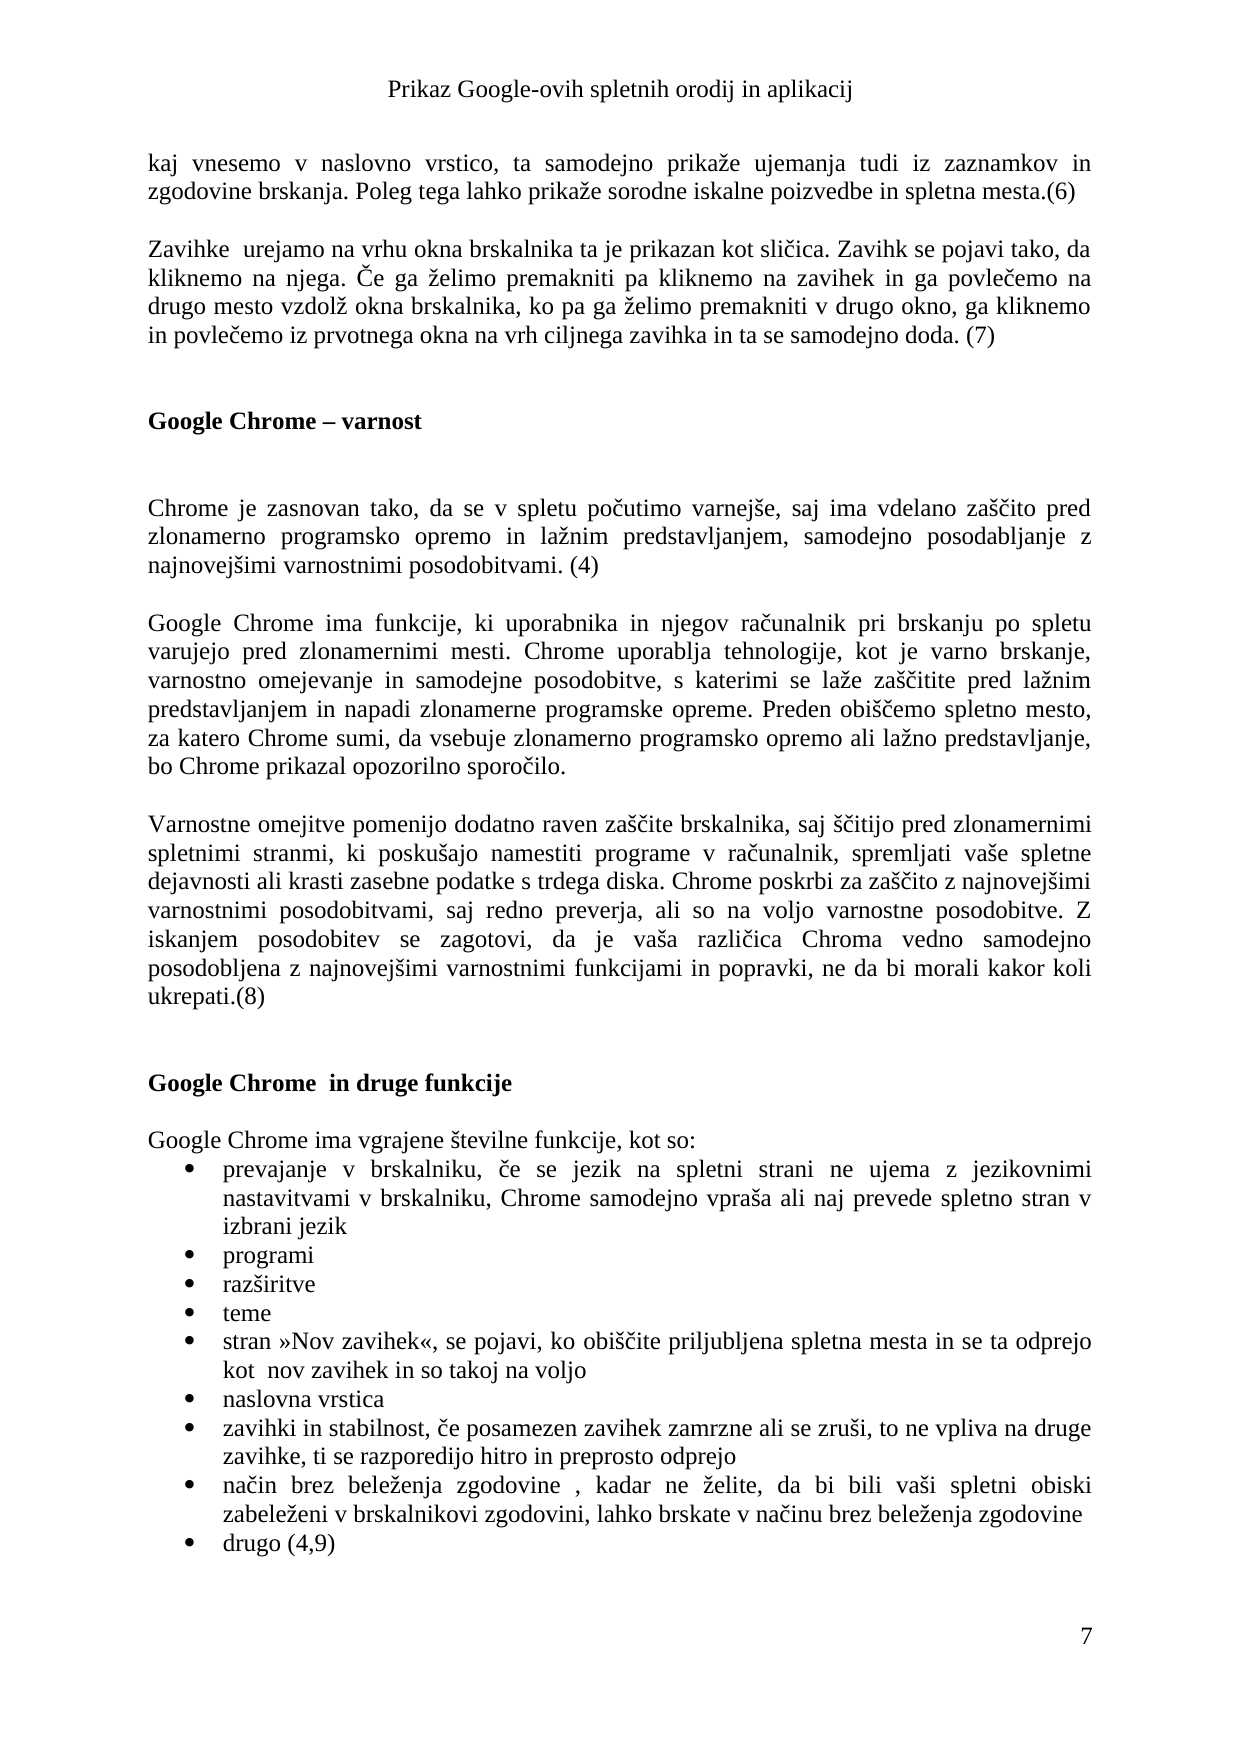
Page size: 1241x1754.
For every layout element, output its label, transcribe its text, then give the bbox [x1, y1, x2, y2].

text Zavihke urejamo na vrhu okna brskalnika ta je prikazan kot sličica. Zavihk se pojavi tako, da kliknemo na njega. Če ga želimo premakniti pa kliknemo na zavihek in ga povlečemo na drugo mesto vzdolž okna brskalnika, ko pa ga želimo premakniti v drugo okno, ga kliknemo in povlečemo iz prvotnega okna na vrh ciljnega zavihka in ta se samodejno doda. (7) [148, 234, 1093, 349]
text Varnostne omejitve pomenijo dodatno raven zaščite brskalnika, saj ščitijo pred zlonamernimi spletnimi stranmi, ki poskušajo namestiti programe v računalnik, spremljati vaše spletne dejavnosti ali krasti zasebne podatke s trdega diska. Chrome poskrbi za zaščito z najnovejšimi varnostnimi posodobitvami, saj redno preverja, ali so na voljo varnostne posodobitve. Z iskanjem posodobitev se zagotovi, da je vaša različica Chroma vedno samodejno posodobljena z najnovejšimi varnostnimi funkcijami in popravki, ne da bi morali kakor koli ukrepati.(8) [148, 809, 1093, 1010]
list naslovna vrstica [185, 1384, 1093, 1413]
text Google Chrome in druge funkcije [148, 1068, 1093, 1096]
text Google Chrome ima funkcije, ki uporabnika in njegov računalnik pri brskanju po spletu varujejo pred zlonamernimi mesti. Chrome uporablja tehnologije, kot je varno brskanje, varnostno omejevanje in samodejne posodobitve, s katerimi se laže zaščitite pred lažnim predstavljanjem in napadi zlonamerne programske opreme. Preden obiščemo spletno mesto, za katero Chrome sumi, da vsebuje zlonamerno programsko opremo ali lažno predstavljanje, bo Chrome prikazal opozorilno sporočilo. [148, 608, 1093, 780]
list prevajanje v brskalniku, če se jezik na spletni strani ne ujema z jezikovnimi nastavitvami v brskalniku, Chrome samodejno vpraša ali naj prevede spletno stran v izbrani jezik [185, 1154, 1093, 1240]
text Chrome je zasnovan tako, da se v spletu počutimo varnejše, saj ima vdelano zaščito pred zlonamerno programsko opremo in lažnim predstavljanjem, samodejno posodabljanje z najnovejšimi varnostnimi posodobitvami. (4) [148, 493, 1093, 579]
list programi [185, 1240, 1093, 1269]
list razširitve [185, 1269, 1093, 1298]
list drugo (4,9) [185, 1528, 1093, 1556]
list način brez beleženja zgodovine , kadar ne želite, da bi bili vaši spletni obiski zabeleženi v brskalnikovi zgodovini, lahko brskate v načinu brez beleženja zgodovine [185, 1470, 1093, 1528]
list stran »Nov zavihek«, se pojavi, ko obiščite priljubljena spletna mesta in se ta odprejo kot nov zavihek in so takoj na voljo [185, 1326, 1093, 1384]
list teme [185, 1298, 1093, 1326]
text Google Chrome ima vgrajene številne funkcije, kot so: [148, 1125, 1093, 1154]
list zavihki in stabilnost, če posamezen zavihek zamrzne ali se zruši, to ne vpliva na druge zavihke, ti se razporedijo hitro in preprosto odprejo [185, 1413, 1093, 1470]
text Google Chrome – varnost [148, 406, 1093, 435]
text kaj vnesemo v naslovno vrstico, ta samodejno prikaže ujemanja tudi iz zaznamkov in zgodovine brskanja. Poleg tega lahko prikaže sorodne iskalne poizvedbe in spletna mesta.(6) [148, 148, 1093, 205]
